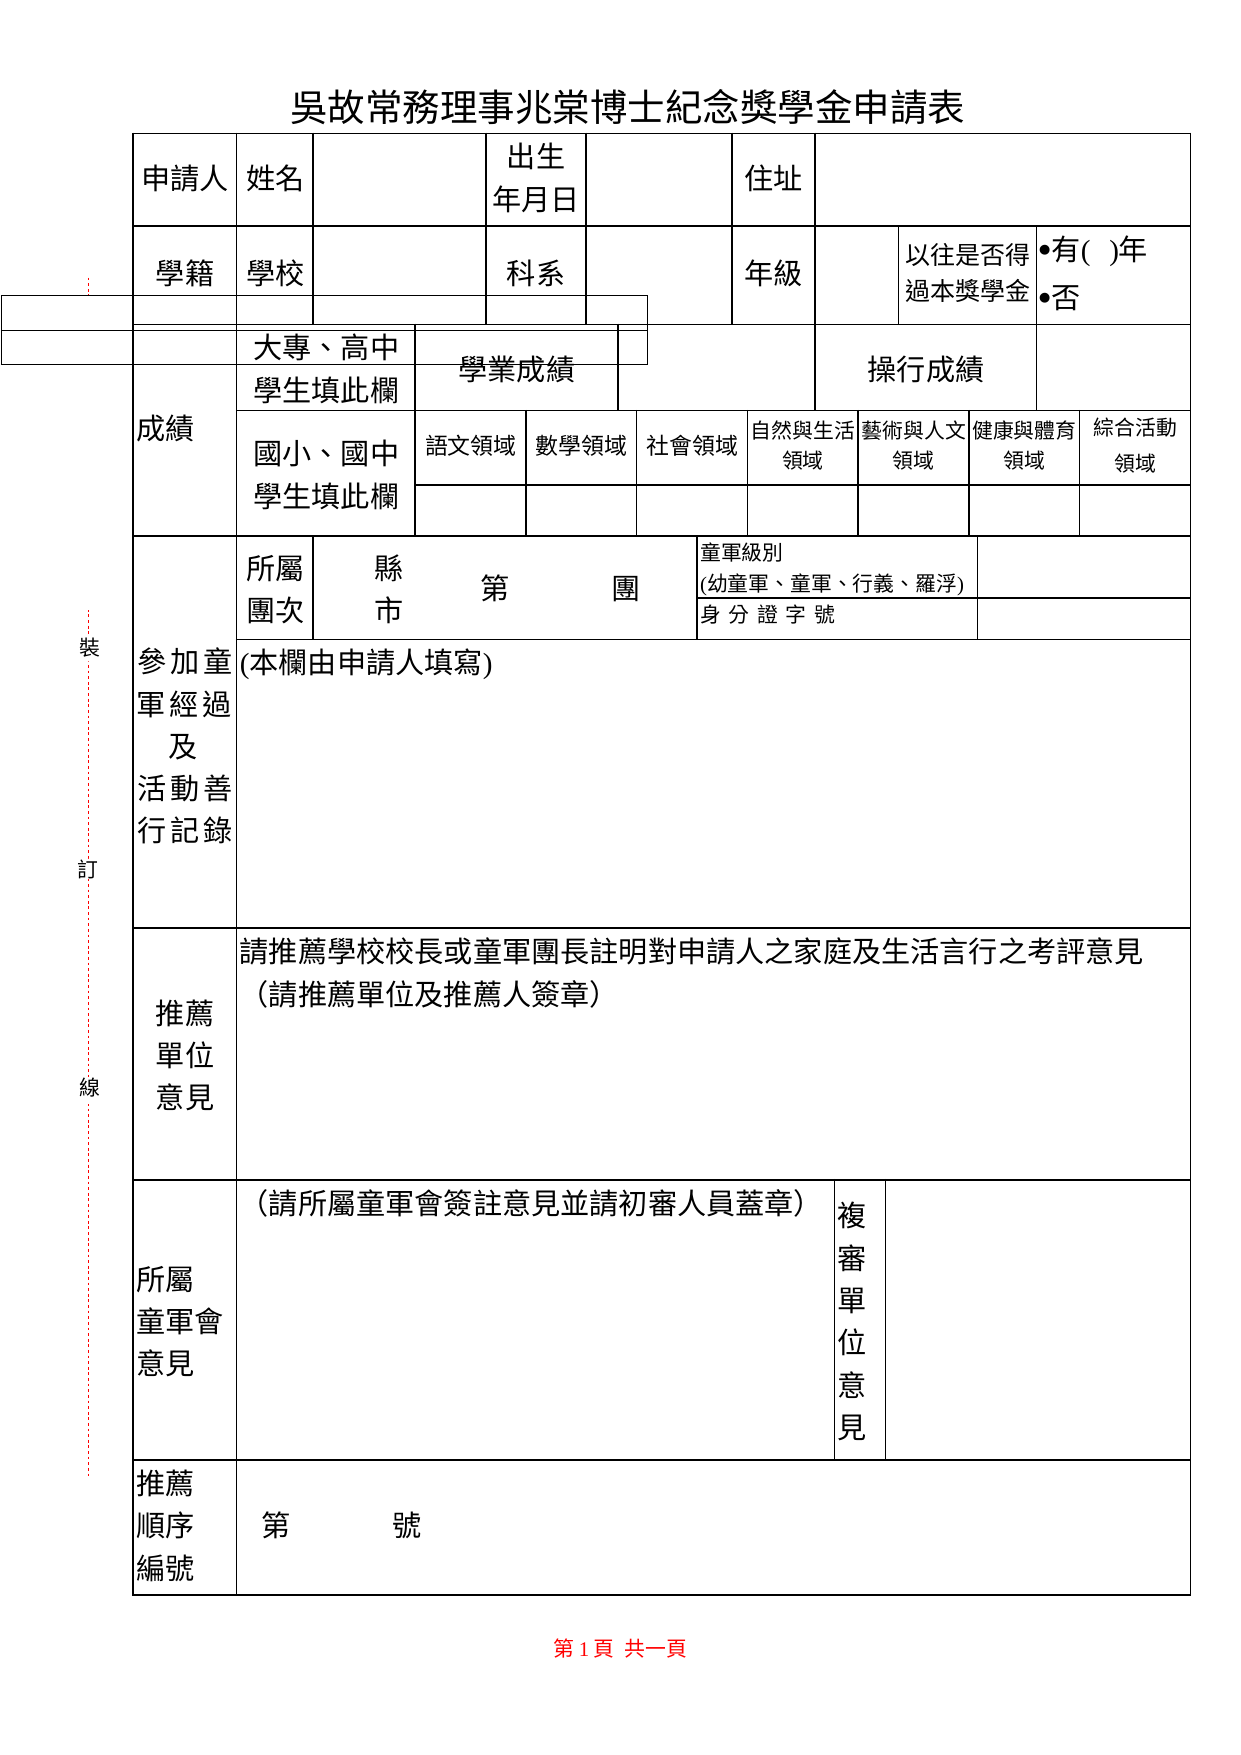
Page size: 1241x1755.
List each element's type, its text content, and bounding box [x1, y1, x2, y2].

table_cell 操行成績 [816, 325, 1036, 410]
table_cell 健康與體育領域 [970, 411, 1079, 484]
table_cell [748, 486, 857, 535]
table_header 住址 [733, 134, 814, 225]
table_cell 綜合活動 領域 [1080, 411, 1190, 484]
table_cell [314, 227, 485, 295]
table_cell [1037, 325, 1190, 410]
table_cell 社會領域 [647, 411, 747, 484]
table_cell 縣 市 [314, 537, 696, 638]
table_cell [647, 325, 814, 410]
table_cell 年級 [733, 227, 814, 323]
table_cell 複審 單位 意見 [835, 1181, 885, 1459]
table_cell [886, 1181, 1190, 1459]
table_cell 所屬團次 [237, 610, 312, 638]
table_cell 藝術與人文領域 [859, 411, 968, 484]
table_header 出生 年月日 [487, 134, 585, 225]
table_cell 科系 [487, 227, 585, 295]
table_cell [647, 486, 747, 535]
text 吳故常務理事兆棠博士紀念獎學金申請表 [133, 78, 1122, 132]
table_header [587, 134, 731, 225]
table_cell [587, 227, 731, 323]
table_cell 推薦 單位 意見 [134, 929, 236, 1179]
table_cell 參加童軍經過 及 活動善行記錄 [134, 610, 236, 927]
table_cell 所屬 童軍會 意見 [134, 1181, 236, 1459]
table_cell 自然與生活領域 [748, 411, 857, 484]
table_cell [978, 537, 1190, 597]
table_cell 身分證字號 [698, 599, 977, 638]
table_cell 學校 [237, 227, 312, 295]
table_cell [970, 486, 1079, 535]
table_cell (本欄由申請人填寫) [237, 640, 1190, 927]
table_cell [859, 486, 968, 535]
table_cell [1080, 486, 1190, 535]
table_cell 學籍 [134, 227, 236, 295]
table_header [314, 134, 485, 225]
table_cell 推薦 順序 編號 [134, 1461, 236, 1594]
table_cell （請所屬童軍會簽註意見並請初審人員蓋章） [237, 1181, 834, 1459]
table_header 申請人 [134, 134, 236, 225]
table_cell 童軍級別 (幼童軍、童軍、行義、羅浮) [698, 537, 977, 597]
table_cell 以往是否得過本獎學金 [899, 227, 1036, 323]
table_cell 請推薦學校校長或童軍團長註明對申請人之家庭及生活言行之考評意見（請推薦單位及推薦人簽章） [237, 929, 1190, 1179]
table_cell [978, 599, 1190, 638]
table_cell 第 號 [237, 1461, 1190, 1594]
table_cell 有( )年 否 [1037, 227, 1190, 323]
table_cell 所屬團次 [251, 610, 270, 620]
table_cell [816, 227, 898, 323]
table_header [816, 134, 1190, 225]
table_header 姓名 [237, 134, 312, 225]
